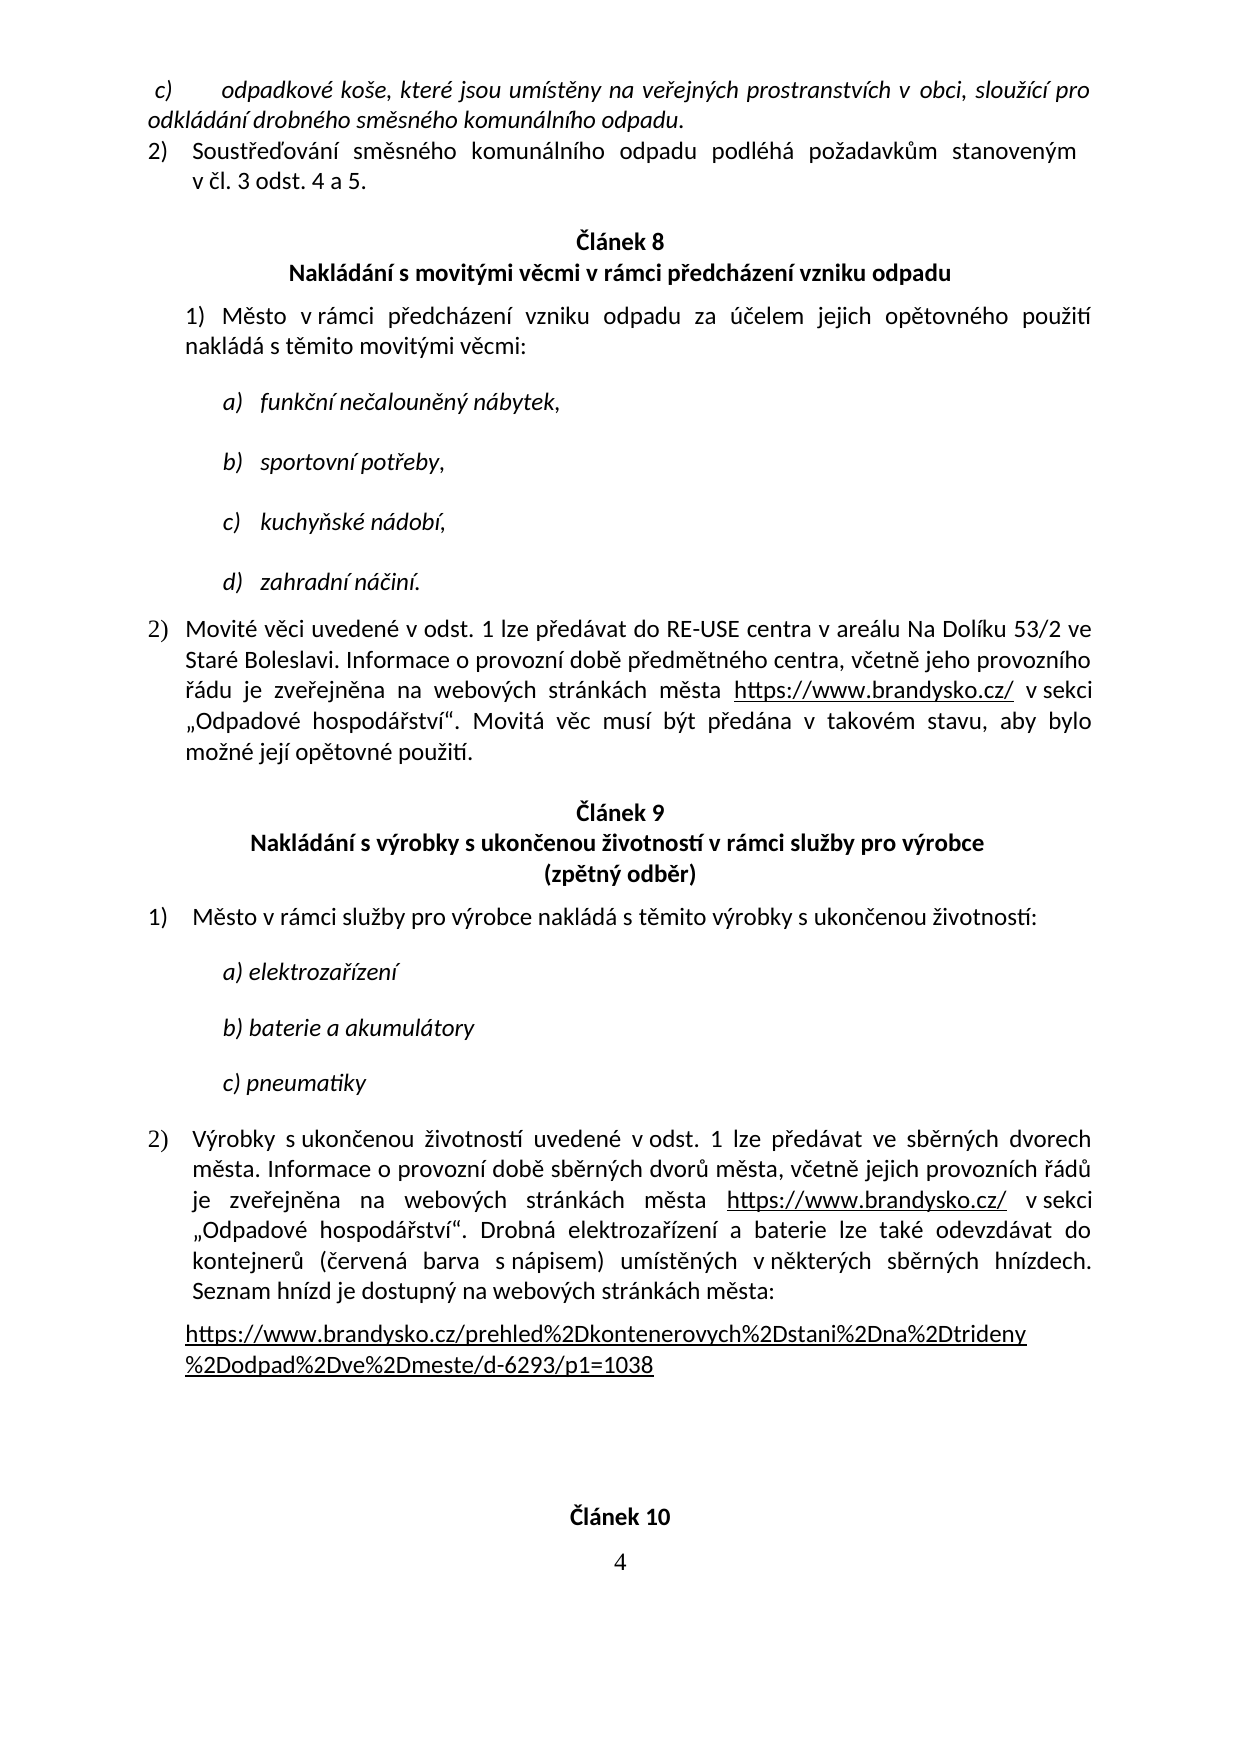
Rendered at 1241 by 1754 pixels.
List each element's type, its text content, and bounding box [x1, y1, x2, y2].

text c) pneumatiky [223, 1067, 1092, 1098]
list kuchyňské nádobí, [223, 506, 1092, 537]
list sportovní potřeby, [223, 446, 1092, 477]
subtitle Nakládání s movitými věcmi v rámci předcházení vzniku odpadu [148, 257, 1092, 287]
list odpadkové koše, které jsou umístěny na veřejných prostranstvích v obci, sloužící pro odkládání drobného směsného komunálního odpadu. [148, 74, 1092, 135]
list funkční nečalouněný nábytek, [223, 386, 1092, 417]
list Město v rámci předcházení vzniku odpadu za účelem jejich opětovného použití nakládá s těmito movitými věcmi: [185, 300, 1092, 361]
subtitle Nakládání s výrobky s ukončenou životností v rámci služby pro výrobce [148, 827, 1092, 858]
text Článek 9 [148, 797, 1092, 827]
list Movité věci uvedené v odst. 1 lze předávat do RE-USE centra v areálu Na Dolíku 53/2 ve Staré Boleslavi. Informace o provozní době předmětného centra, včetně jeho provozního řádu je zveřejněna na webových stránkách města https://www.brandysko.cz/ v sekci „Odpadové hospodářství“. Movitá věc musí být předána v takovém stavu, aby bylo možné její opětovné použití. [148, 613, 1092, 766]
text Článek 8 [148, 226, 1092, 257]
list Soustřeďování směsného komunálního odpadu podléhá požadavkům stanoveným v čl. 3 odst. 4 a 5. [148, 135, 1092, 196]
text Článek 10 [148, 1502, 1092, 1532]
text b) baterie a akumulátory [223, 1012, 1092, 1042]
text a) elektrozařízení [223, 956, 1092, 987]
list Město v rámci služby pro výrobce nakládá s těmito výrobky s ukončenou životností: [148, 901, 1092, 931]
list zahradní náčiní. [223, 566, 1092, 597]
subtitle (zpětný odběr) [148, 858, 1092, 888]
list Výrobky s ukončenou životností uvedené v odst. 1 lze předávat ve sběrných dvorech města. Informace o provozní době sběrných dvorů města, včetně jejich provozních řádů je zveřejněna na webových stránkách města https://www.brandysko.cz/ v sekci „Odpadové hospodářství“. Drobná elektrozařízení a baterie lze také odevzdávat do kontejnerů (červená barva s nápisem) umístěných v některých sběrných hnízdech. Seznam hnízd je dostupný na webových stránkách města: [148, 1123, 1092, 1306]
text https://www.brandysko.cz/prehled%2Dkontenerovych%2Dstani%2Dna%2Dtrideny%2Dodpad%2Dve%2Dmeste/d-6293/p1=1038 [185, 1318, 1092, 1379]
